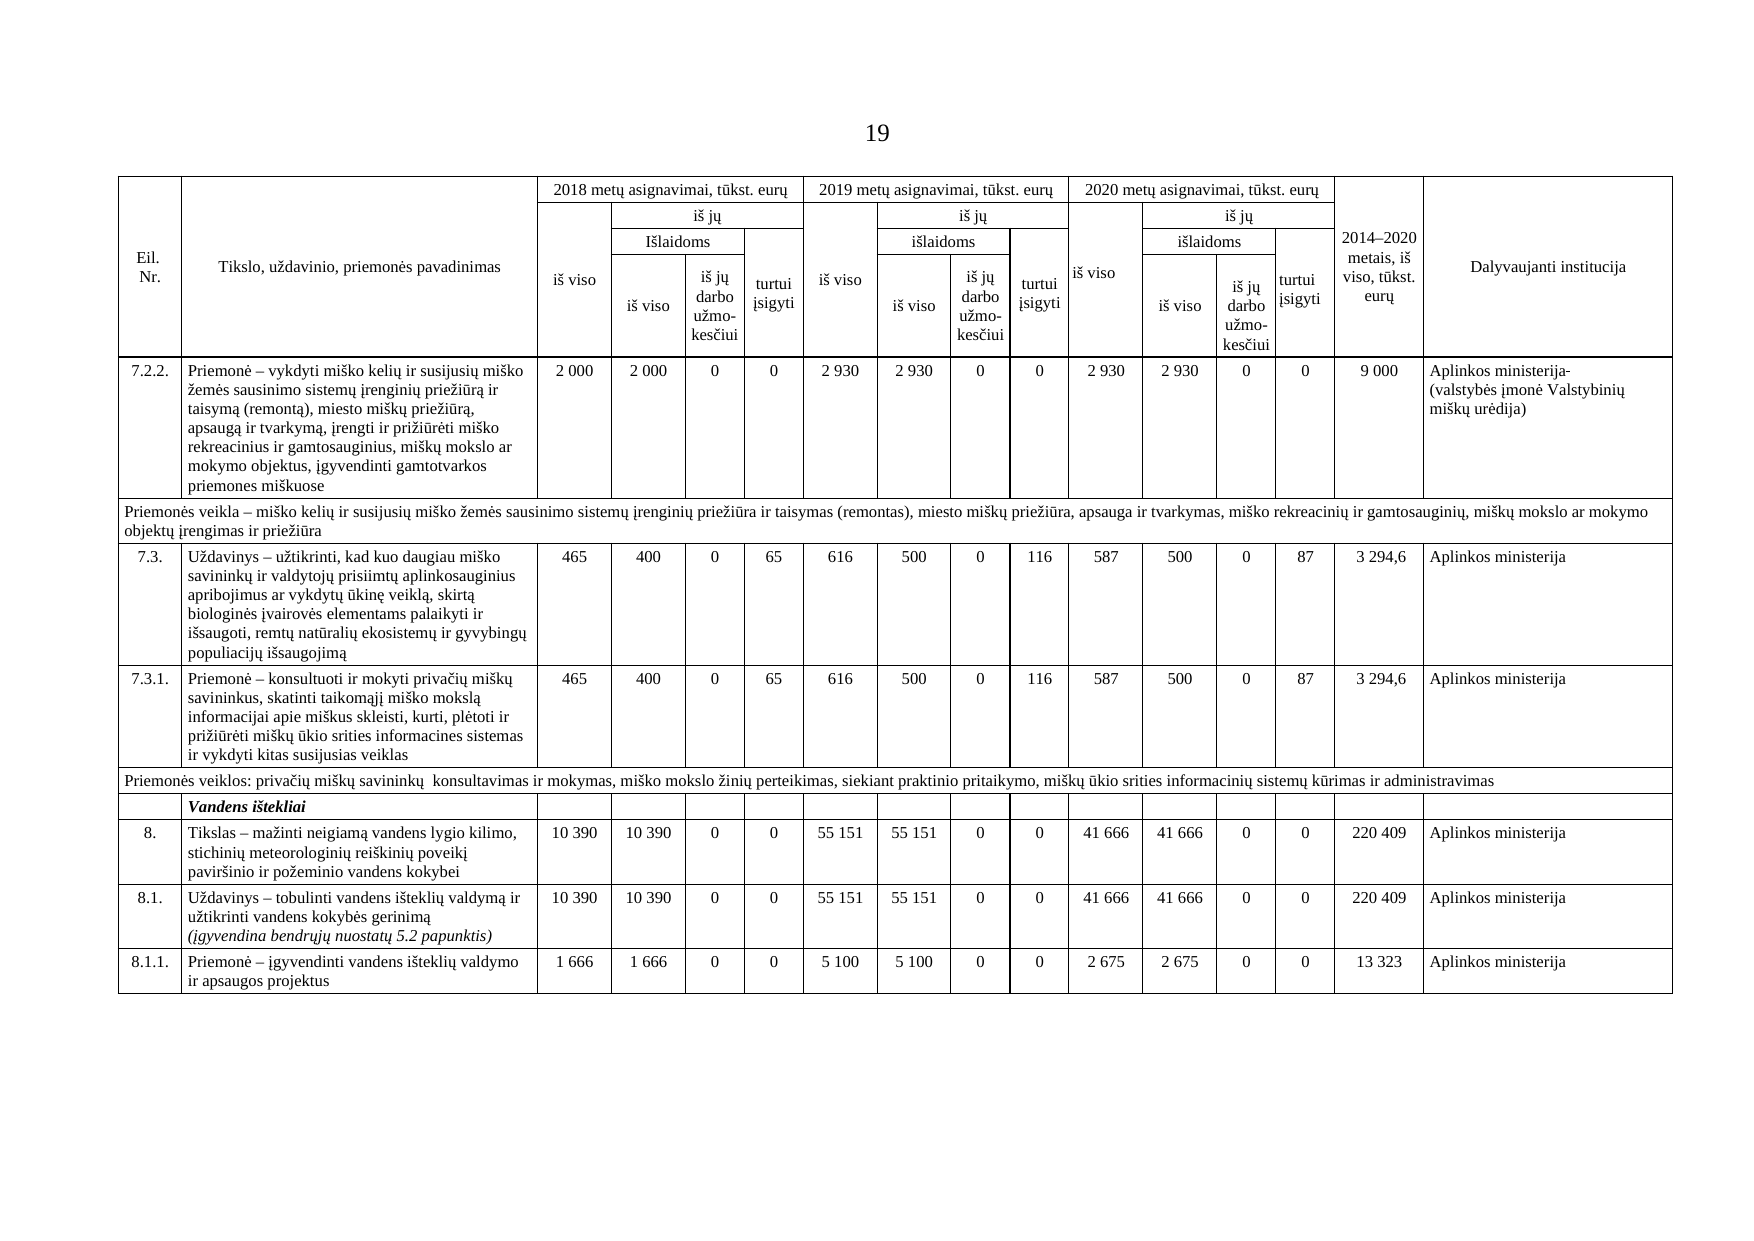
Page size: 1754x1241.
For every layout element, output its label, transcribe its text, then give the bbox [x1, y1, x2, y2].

table_cell 8.1.1. [119, 949, 181, 993]
table_cell [804, 794, 877, 819]
table_cell [951, 794, 1009, 819]
table_cell 9 000 [1335, 358, 1423, 497]
table_cell 0 [745, 820, 803, 884]
table_cell iš jų darbo užmo-kesčiui [686, 255, 744, 356]
table_cell 2 000 [612, 358, 685, 497]
table_cell 116 [1011, 666, 1068, 767]
table_cell 55 151 [878, 885, 950, 948]
table_cell 0 [1011, 820, 1068, 884]
table_cell 5 100 [878, 949, 950, 993]
table_cell Išlaidoms [612, 229, 744, 254]
table_cell 0 [1217, 885, 1275, 948]
table_cell 7.2.2. [119, 358, 181, 497]
table_cell 587 [1069, 544, 1142, 664]
table_cell 1 666 [612, 949, 685, 993]
table_cell [1276, 794, 1334, 819]
table_cell [612, 794, 685, 819]
table_cell Priemonės veikla – miško kelių ir susijusių miško žemės sausinimo sistemų įrenginių priežiūra ir taisymas (remontas), miesto miškų priežiūra, apsauga ir tvarkymas, miško rekreacinių ir gamtosauginių, miškų mokslo ar mokymo objektų įrengimas ir priežiūra [119, 499, 1672, 543]
table_cell 3 294,6 [1335, 666, 1423, 767]
table_cell 0 [1217, 544, 1275, 664]
table_cell Aplinkos ministerija [1424, 885, 1672, 948]
table_cell 465 [538, 544, 611, 664]
table_header Eil. Nr. [119, 177, 181, 356]
table_cell iš jų [1143, 203, 1334, 228]
table_cell 500 [878, 544, 950, 664]
table_cell Aplinkos ministerija [1424, 544, 1672, 664]
table_cell 55 151 [804, 820, 877, 884]
table_cell 0 [1217, 820, 1275, 884]
table_cell 41 666 [1069, 820, 1142, 884]
table_cell iš viso [1069, 203, 1142, 356]
table_cell 2 930 [1143, 358, 1216, 497]
table_cell Aplinkos ministerija [1424, 666, 1672, 767]
table_cell 616 [804, 666, 877, 767]
table_cell 465 [538, 666, 611, 767]
table_cell 400 [612, 666, 685, 767]
table_cell Priemonė – vykdyti miško kelių ir susijusių miško žemės sausinimo sistemų įrenginių priežiūrą ir taisymą (remontą), miesto miškų priežiūrą, apsaugą ir tvarkymą, įrengti ir prižiūrėti miško rekreacinius ir gamtosauginius, miškų mokslo ar mokymo objektus, įgyvendinti gamtotvarkos priemones miškuose [182, 358, 537, 497]
table_cell 0 [1276, 885, 1334, 948]
table_cell 500 [878, 666, 950, 767]
table_cell 0 [951, 820, 1009, 884]
table_cell 0 [686, 820, 744, 884]
table_cell 0 [1011, 885, 1068, 948]
table_cell 0 [1276, 820, 1334, 884]
table_cell [1011, 794, 1068, 819]
table_cell Vandens ištekliai [182, 794, 537, 819]
table_cell [1069, 794, 1142, 819]
table_cell 5 100 [804, 949, 877, 993]
table_cell 500 [1143, 544, 1216, 664]
table_cell 13 323 [1335, 949, 1423, 993]
table_cell 616 [804, 544, 877, 664]
table_cell 10 390 [538, 820, 611, 884]
table_cell Tikslas – mažinti neigiamą vandens lygio kilimo, stichinių meteorologinių reiškinių poveikį paviršinio ir požeminio vandens kokybei [182, 820, 537, 884]
table_cell turtui įsigyti [1276, 229, 1334, 356]
table_cell 2 675 [1069, 949, 1142, 993]
table_cell Priemonė – konsultuoti ir mokyti privačių miškų savininkus, skatinti taikomąjį miško mokslą informacijai apie miškus skleisti, kurti, plėtoti ir prižiūrėti miškų ūkio srities informacines sistemas ir vykdyti kitas susijusias veiklas [182, 666, 537, 767]
table_cell iš viso [804, 203, 877, 356]
table_cell iš viso [612, 255, 685, 356]
table_cell 2 930 [1069, 358, 1142, 497]
table_cell 1 666 [538, 949, 611, 993]
table_cell 87 [1276, 666, 1334, 767]
table_cell 0 [686, 885, 744, 948]
table_cell 116 [1011, 544, 1068, 664]
table_cell 0 [1011, 949, 1068, 993]
table_cell iš viso [1143, 255, 1216, 356]
table_cell 10 390 [612, 820, 685, 884]
table_cell iš viso [878, 255, 950, 356]
table_cell [119, 794, 181, 819]
table_cell 220 409 [1335, 820, 1423, 884]
table_cell 65 [745, 544, 803, 664]
table_cell 3 294,6 [1335, 544, 1423, 664]
table_cell [686, 794, 744, 819]
table_cell [1217, 794, 1275, 819]
table_cell iš jų darbo užmo-kesčiui [1217, 255, 1275, 356]
table_cell 400 [612, 544, 685, 664]
table_cell Priemonė – įgyvendinti vandens išteklių valdymo ir apsaugos projektus [182, 949, 537, 993]
table_cell iš jų darbo užmo-kesčiui [951, 255, 1009, 356]
table_cell [1424, 794, 1672, 819]
table_cell 65 [745, 666, 803, 767]
table_cell 0 [1217, 949, 1275, 993]
table_cell [538, 794, 611, 819]
table_cell iš jų [612, 203, 803, 228]
table_cell 0 [1011, 358, 1068, 497]
table_cell Aplinkos ministerija (valstybės įmonė Valstybinių miškų urėdija) [1424, 358, 1672, 497]
table_cell 7.3. [119, 544, 181, 664]
table_cell 0 [951, 885, 1009, 948]
table_cell Aplinkos ministerija [1424, 820, 1672, 884]
table_cell 0 [951, 666, 1009, 767]
table_cell 41 666 [1069, 885, 1142, 948]
table_cell iš jų [878, 203, 1068, 228]
table_header 2018 metų asignavimai, tūkst. eurų [538, 177, 803, 202]
table_cell Uždavinys – tobulinti vandens išteklių valdymą ir užtikrinti vandens kokybės gerinimą (įgyvendina bendrųjų nuostatų 5.2 papunktis) [182, 885, 537, 948]
table_cell 0 [951, 544, 1009, 664]
table_cell Priemonės veiklos: privačių miškų savininkų konsultavimas ir mokymas, miško mokslo žinių perteikimas, siekiant praktinio pritaikymo, miškų ūkio srities informacinių sistemų kūrimas ir administravimas [119, 768, 1672, 793]
table_cell 2 675 [1143, 949, 1216, 993]
table_cell 0 [951, 949, 1009, 993]
table_cell 55 151 [878, 820, 950, 884]
table_cell [1143, 794, 1216, 819]
table_cell [1335, 794, 1423, 819]
table_cell 10 390 [612, 885, 685, 948]
table_cell 0 [1217, 358, 1275, 497]
table_cell 0 [686, 358, 744, 497]
table_cell 0 [1276, 949, 1334, 993]
table_cell 41 666 [1143, 820, 1216, 884]
table_cell [878, 794, 950, 819]
table_cell 0 [745, 358, 803, 497]
table_cell 87 [1276, 544, 1334, 664]
table_cell 587 [1069, 666, 1142, 767]
table_header Tikslo, uždavinio, priemonės pavadinimas [182, 177, 537, 356]
table_cell 7.3.1. [119, 666, 181, 767]
table_cell 0 [686, 544, 744, 664]
table_cell 0 [951, 358, 1009, 497]
table_header 2019 metų asignavimai, tūkst. eurų [804, 177, 1068, 202]
table_cell [745, 794, 803, 819]
table_cell išlaidoms [878, 229, 1009, 254]
table_cell Uždavinys – užtikrinti, kad kuo daugiau miško savininkų ir valdytojų prisiimtų aplinkosauginius apribojimus ar vykdytų ūkinę veiklą, skirtą biologinės įvairovės elementams palaikyti ir išsaugoti, remtų natūralių ekosistemų ir gyvybingų populiacijų išsaugojimą [182, 544, 537, 664]
table_header Dalyvaujanti institucija [1424, 177, 1672, 356]
table_cell 2 930 [878, 358, 950, 497]
table_cell 8. [119, 820, 181, 884]
table_cell 0 [745, 949, 803, 993]
table_cell 0 [686, 949, 744, 993]
table_cell 0 [745, 885, 803, 948]
table_cell turtui įsigyti [745, 229, 803, 356]
table_cell 0 [686, 666, 744, 767]
table_cell turtui įsigyti [1011, 229, 1068, 356]
table_header 2014–2020 metais, iš viso, tūkst. eurų [1335, 177, 1423, 356]
table_cell 0 [1217, 666, 1275, 767]
table_cell 10 390 [538, 885, 611, 948]
table_cell 8.1. [119, 885, 181, 948]
table_cell iš viso [538, 203, 611, 356]
table_header 2020 metų asignavimai, tūkst. eurų [1069, 177, 1334, 202]
table_cell išlaidoms [1143, 229, 1275, 254]
table_cell 500 [1143, 666, 1216, 767]
table_cell Aplinkos ministerija [1424, 949, 1672, 993]
table_cell 55 151 [804, 885, 877, 948]
table_cell 2 930 [804, 358, 877, 497]
table_cell 0 [1276, 358, 1334, 497]
table_cell 41 666 [1143, 885, 1216, 948]
table_cell 2 000 [538, 358, 611, 497]
table_cell 220 409 [1335, 885, 1423, 948]
